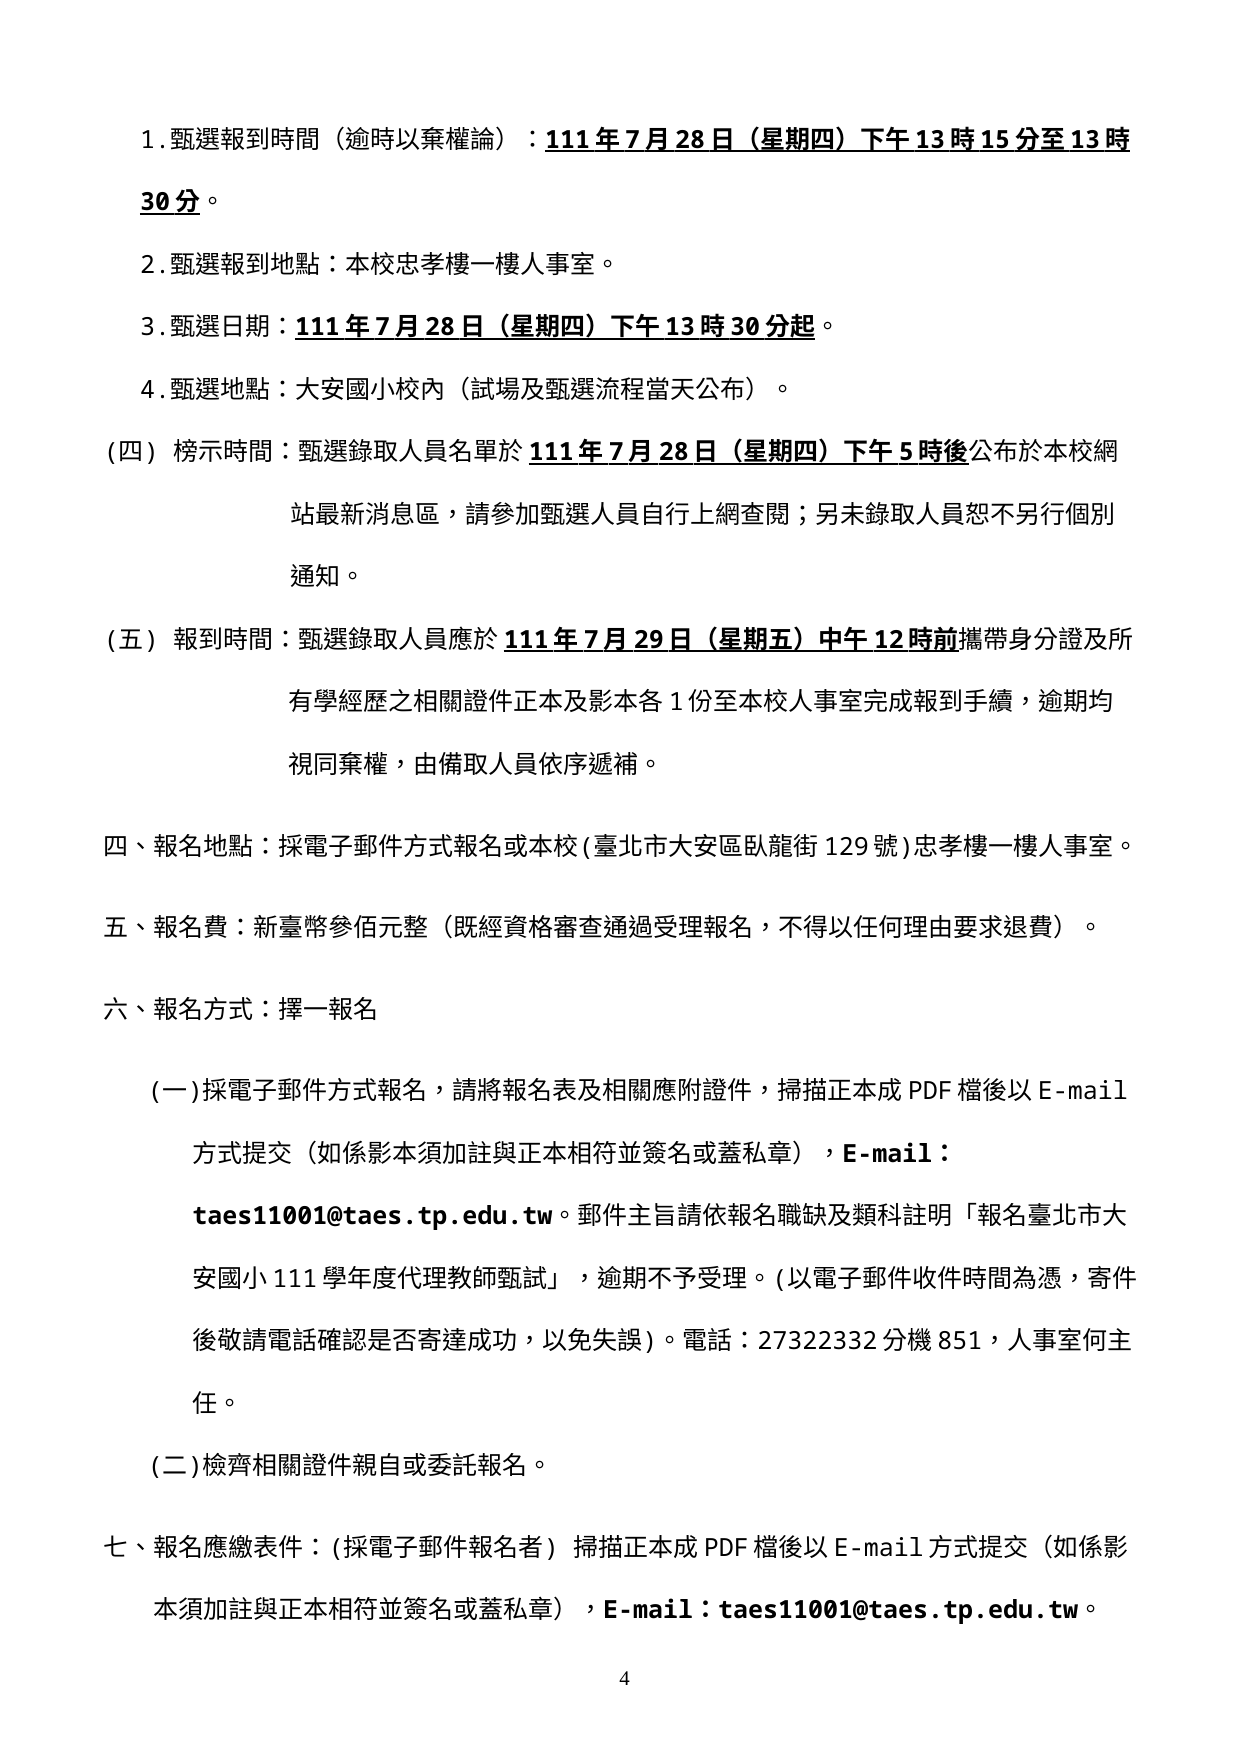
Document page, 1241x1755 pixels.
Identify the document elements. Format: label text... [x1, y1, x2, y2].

text 4.甄選地點：大安國小校內（試場及甄選流程當天公布）。 [140, 346, 1137, 408]
text 五、報名費：新臺幣參佰元整（既經資格審查通過受理報名，不得以任何理由要求退費）。 [103, 884, 1137, 946]
text 3.甄選日期：111年7月28日（星期四）下午13時30分起。 [140, 283, 1137, 346]
text 2.甄選報到地點：本校忠孝樓一樓人事室。 [140, 221, 1137, 283]
text (五) 報到時間：甄選錄取人員應於111年7月29日（星期五）中午12時前攜帶身分證及所有學經歷之相關證件正本及影本各1份至本校人事室完成報到手續，逾期均視同棄權，由備取人員依序遞補。 [103, 596, 1137, 783]
text (二)檢齊相關證件親自或委託報名。 [148, 1422, 1137, 1484]
text 六、報名方式：擇一報名 [103, 966, 1137, 1028]
text 七、報名應繳表件：(採電子郵件報名者) 掃描正本成PDF檔後以E-mail方式提交（如係影本須加註與正本相符並簽名或蓋私章），E-mail：taes11001@taes.tp.edu.tw。 [103, 1504, 1137, 1629]
text (一)採電子郵件方式報名，請將報名表及相關應附證件，掃描正本成PDF檔後以E-mail方式提交（如係影本須加註與正本相符並簽名或蓋私章），E-mail：taes11001@taes.tp.edu.tw。郵件主旨請依報名職缺及類科註明「報名臺北市大安國小111學年度代理教師甄試」，逾期不予受理。(以電子郵件收件時間為憑，寄件後敬請電話確認是否寄達成功，以免失誤)。電話：27322332分機851，人事室何主任。 [148, 1047, 1137, 1422]
text 四、報名地點：採電子郵件方式報名或本校(臺北市大安區臥龍街129號)忠孝樓一樓人事室。 [103, 802, 1137, 865]
text 1.甄選報到時間（逾時以棄權論）：111年7月28日（星期四）下午13時15分至13時30分。 [140, 96, 1137, 221]
text (四) 榜示時間：甄選錄取人員名單於111年7月28日（星期四）下午5時後公布於本校網站最新消息區，請參加甄選人員自行上網查閱；另未錄取人員恕不另行個別通知。 [103, 408, 1137, 596]
